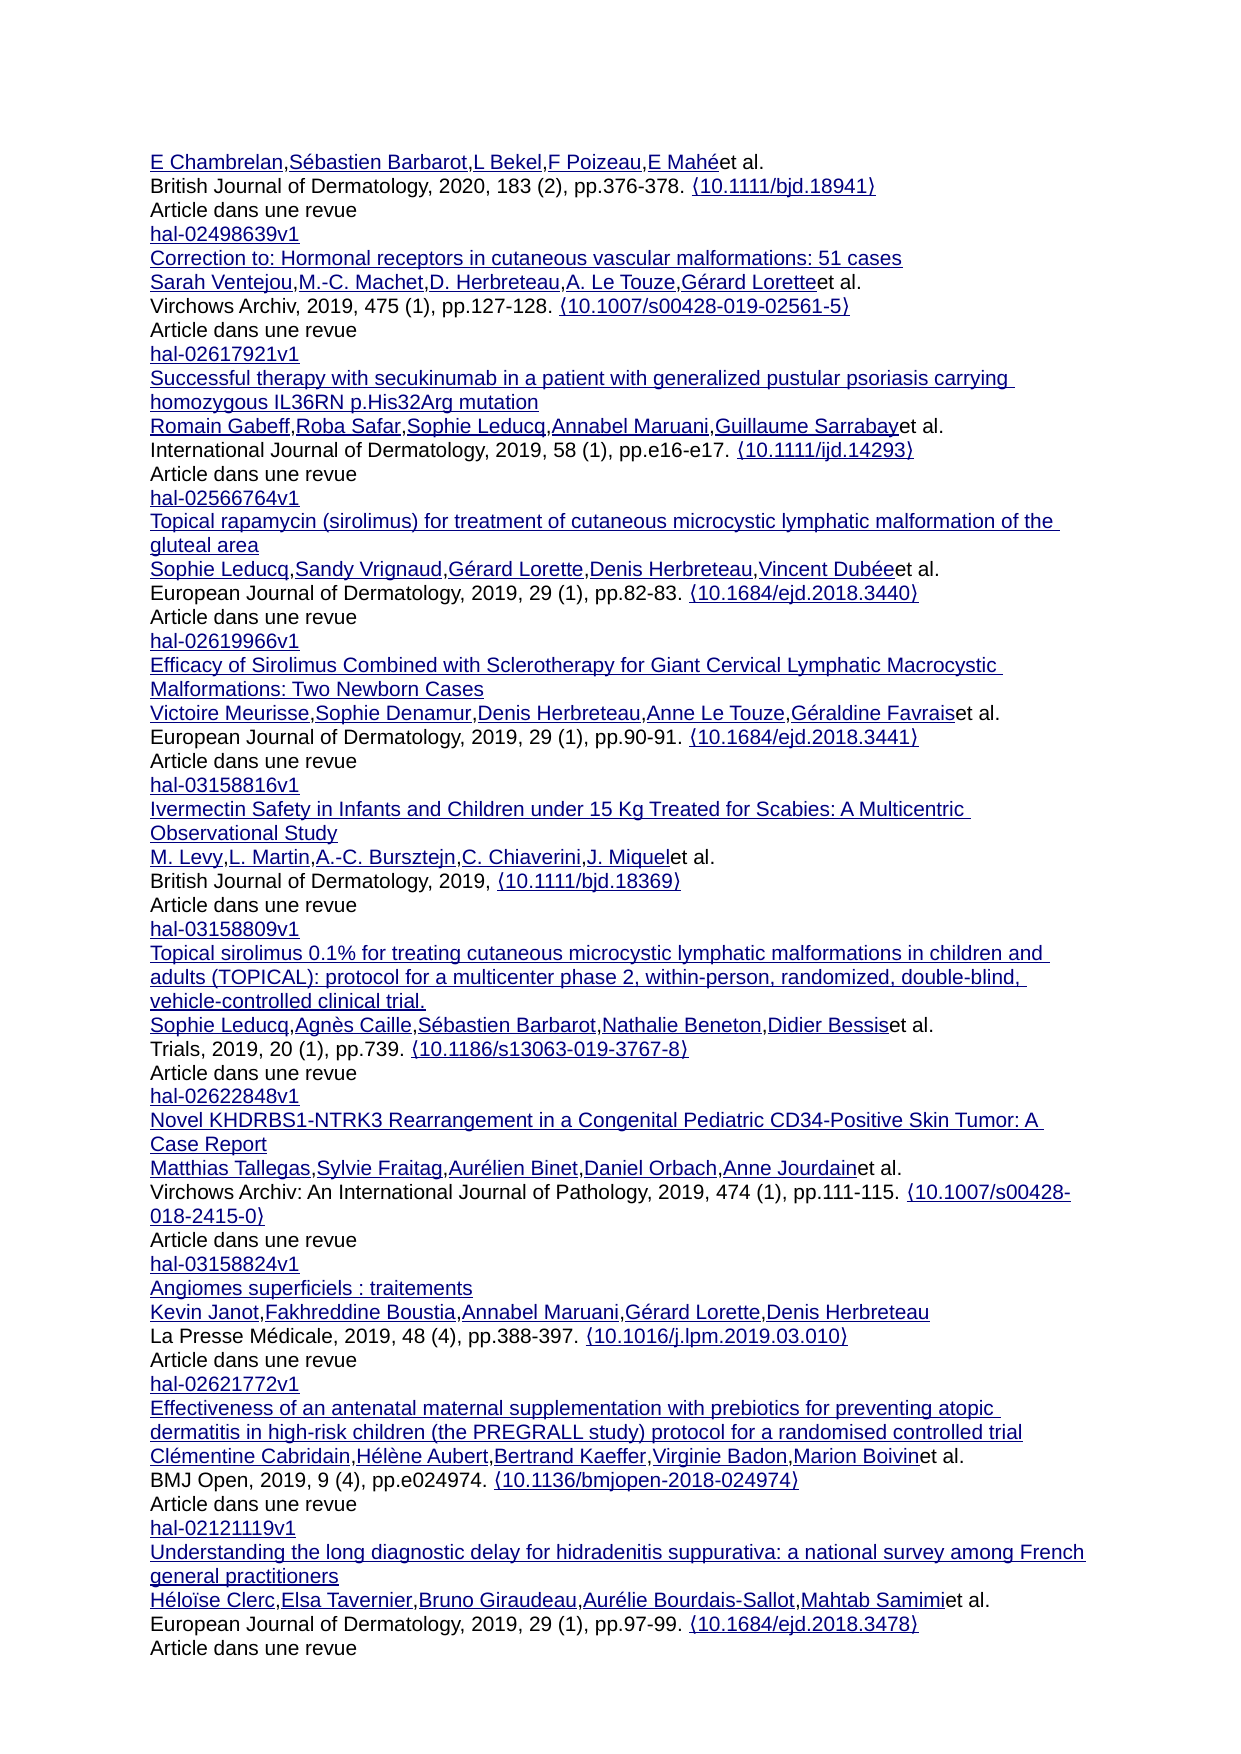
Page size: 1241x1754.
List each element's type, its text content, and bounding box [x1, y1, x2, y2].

table_cell E Chambrelan,Sébastien Barbarot,L Bekel,F Poizeau,E Mahéet al. British Journal of Dermatology, 2020, 183 (2), pp.376-378. ⟨10.1111/bjd.18941⟩ Article dans une revue hal-02498639v1 [150, 150, 1090, 246]
table_cell Angiomes superficiels : traitements Kevin Janot,Fakhreddine Boustia,Annabel Maruani,Gérard Lorette,Denis Herbreteau La Presse Médicale, 2019, 48 (4), pp.388-397. ⟨10.1016/j.lpm.2019.03.010⟩ Article dans une revue hal-02621772v1 [150, 1276, 1090, 1396]
table_cell Topical sirolimus 0.1% for treating cutaneous microcystic lymphatic malformations in children and adults (TOPICAL): protocol for a multicenter phase 2, within-person, randomized, double-blind, vehicle-controlled clinical trial. Sophie Leducq,Agnès Caille,Sébastien Barbarot,Nathalie Beneton,Didier Bessiset al. Trials, 2019, 20 (1), pp.739. ⟨10.1186/s13063-019-3767-8⟩ Article dans une revue hal-02622848v1 [150, 941, 1090, 1108]
table_cell Correction to: Hormonal receptors in cutaneous vascular malformations: 51 cases Sarah Ventejou,M.-C. Machet,D. Herbreteau,A. Le Touze,Gérard Loretteet al. Virchows Archiv, 2019, 475 (1), pp.127-128. ⟨10.1007/s00428-019-02561-5⟩ Article dans une revue hal-02617921v1 [150, 246, 1090, 366]
table_cell Ivermectin Safety in Infants and Children under 15 Kg Treated for Scabies: A Multicentric Observational Study M. Levy,L. Martin,A.-C. Bursztejn,C. Chiaverini,J. Miquelet al. British Journal of Dermatology, 2019, ⟨10.1111/bjd.18369⟩ Article dans une revue hal-03158809v1 [150, 797, 1090, 941]
table_cell Successful therapy with secukinumab in a patient with generalized pustular psoriasis carrying homozygous IL36RN p.His32Arg mutation Romain Gabeff,Roba Safar,Sophie Leducq,Annabel Maruani,Guillaume Sarrabayet al. International Journal of Dermatology, 2019, 58 (1), pp.e16-e17. ⟨10.1111/ijd.14293⟩ Article dans une revue hal-02566764v1 [150, 366, 1090, 509]
table_cell Topical rapamycin (sirolimus) for treatment of cutaneous microcystic lymphatic malformation of the gluteal area Sophie Leducq,Sandy Vrignaud,Gérard Lorette,Denis Herbreteau,Vincent Dubéeet al. European Journal of Dermatology, 2019, 29 (1), pp.82-83. ⟨10.1684/ejd.2018.3440⟩ Article dans une revue hal-02619966v1 [150, 509, 1090, 653]
table_cell Efficacy of Sirolimus Combined with Sclerotherapy for Giant Cervical Lymphatic Macrocystic Malformations: Two Newborn Cases Victoire Meurisse,Sophie Denamur,Denis Herbreteau,Anne Le Touze,Géraldine Favraiset al. European Journal of Dermatology, 2019, 29 (1), pp.90-91. ⟨10.1684/ejd.2018.3441⟩ Article dans une revue hal-03158816v1 [150, 653, 1090, 797]
table_cell Understanding the long diagnostic delay for hidradenitis suppurativa: a national survey among French general practitioners Héloïse Clerc,Elsa Tavernier,Bruno Giraudeau,Aurélie Bourdais-Sallot,Mahtab Samimiet al. European Journal of Dermatology, 2019, 29 (1), pp.97-99. ⟨10.1684/ejd.2018.3478⟩ Article dans une revue [150, 1540, 1090, 1659]
table_cell Effectiveness of an antenatal maternal supplementation with prebiotics for preventing atopic dermatitis in high-risk children (the PREGRALL study) protocol for a randomised controlled trial Clémentine Cabridain,Hélène Aubert,Bertrand Kaeffer,Virginie Badon,Marion Boivinet al. BMJ Open, 2019, 9 (4), pp.e024974. ⟨10.1136/bmjopen-2018-024974⟩ Article dans une revue hal-02121119v1 [150, 1396, 1090, 1539]
table_cell Novel KHDRBS1-NTRK3 Rearrangement in a Congenital Pediatric CD34-Positive Skin Tumor: A Case Report Matthias Tallegas,Sylvie Fraitag,Aurélien Binet,Daniel Orbach,Anne Jourdainet al. Virchows Archiv: An International Journal of Pathology, 2019, 474 (1), pp.111-115. ⟨10.1007/s00428-018-2415-0⟩ Article dans une revue hal-03158824v1 [150, 1108, 1090, 1276]
